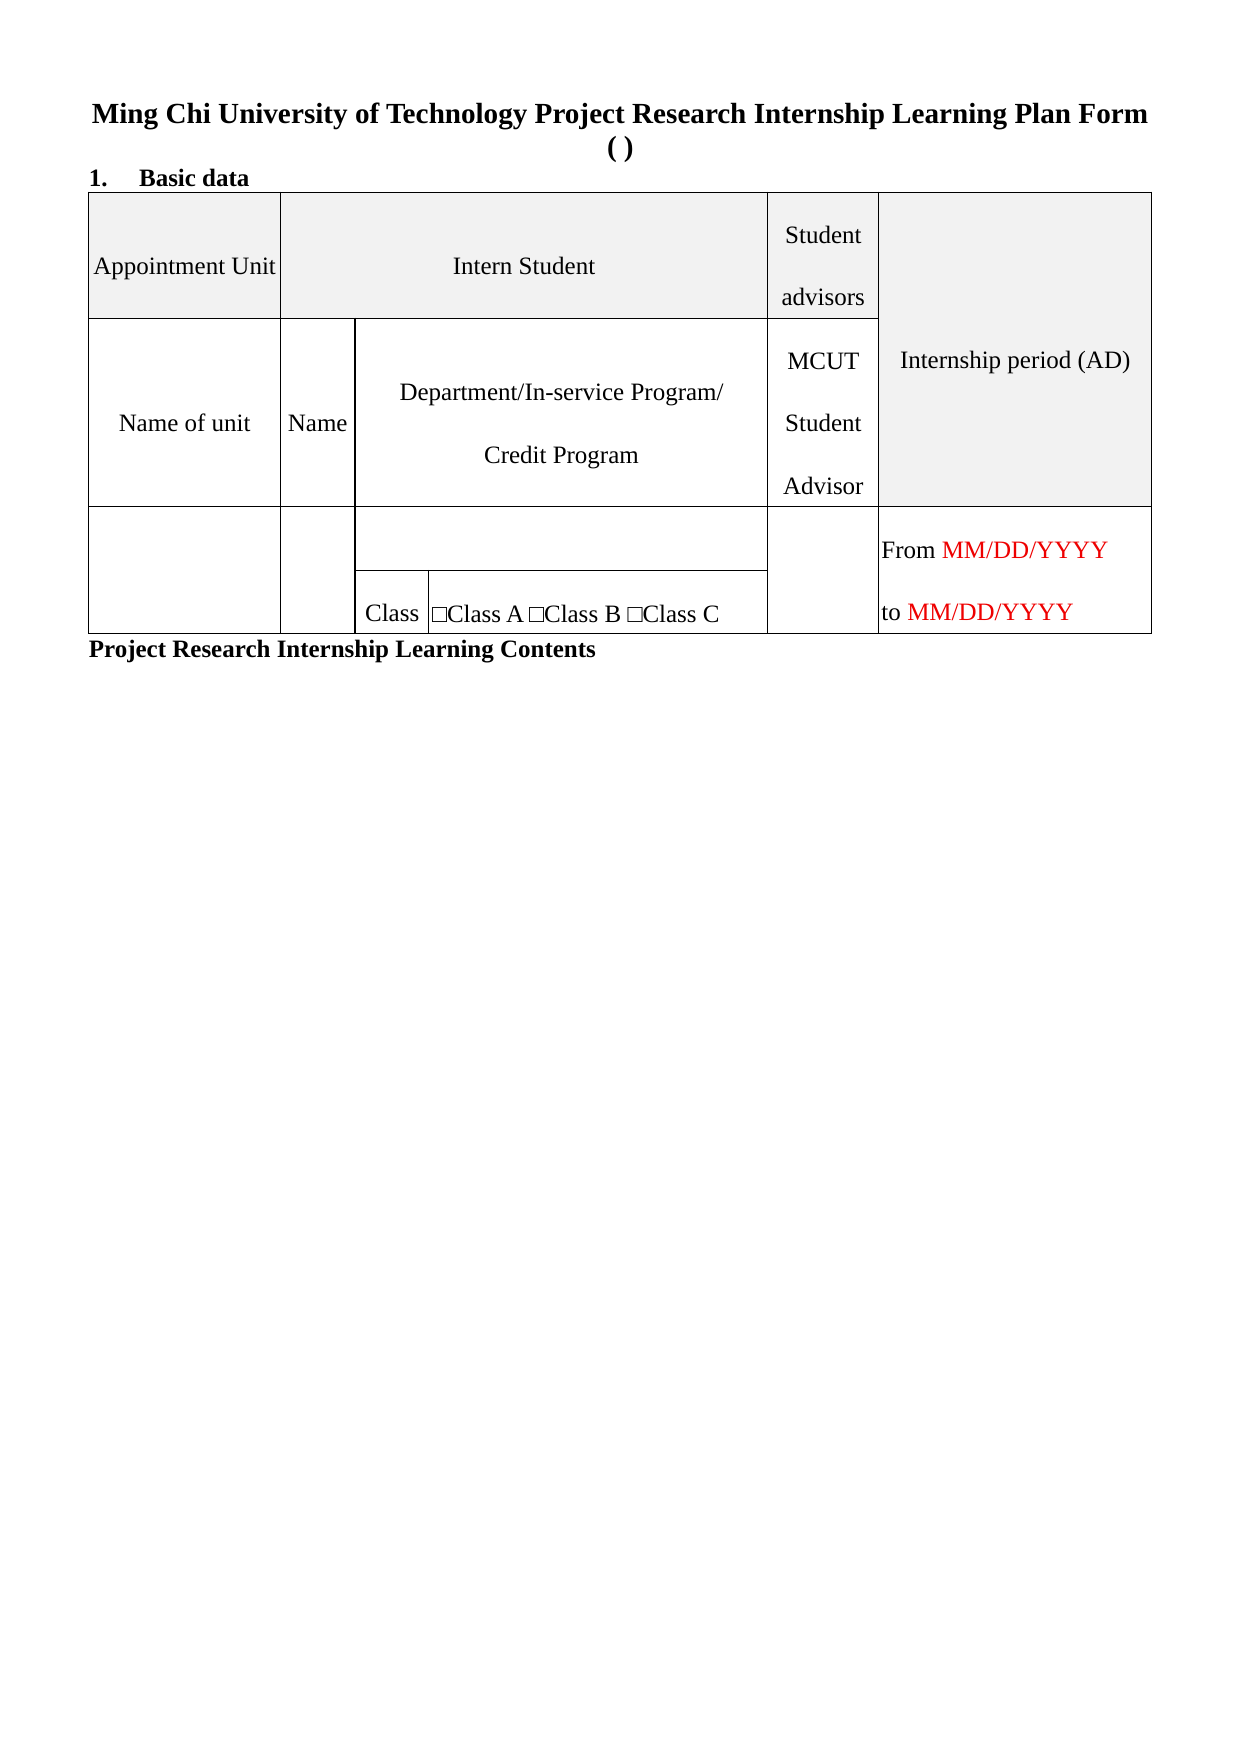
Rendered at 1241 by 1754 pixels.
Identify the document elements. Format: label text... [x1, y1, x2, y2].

table_header Appointment Unit [89, 193, 280, 318]
table_header Internship period (AD) [879, 193, 1151, 506]
table_cell □Class A □Class B □Class C [429, 571, 767, 633]
table_cell MCUT Student Advisor [768, 319, 878, 506]
text 1. Basic data [89, 163, 1152, 192]
table_header Student advisors [768, 193, 878, 318]
table_cell Department/In-service Program/ Credit Program [356, 319, 767, 506]
table_header Intern Student [281, 193, 767, 318]
table_cell From MM/DD/YYYY to MM/DD/YYYY [879, 507, 1151, 633]
text Project Research Internship Learning Contents [89, 634, 1152, 663]
text Ming Chi University of Technology Project Research Internship Learning Plan Form ( ) [89, 96, 1152, 163]
table_cell Name of unit [89, 319, 280, 506]
table_cell [281, 507, 354, 633]
table_cell Name [281, 319, 354, 506]
table_cell Class [356, 571, 428, 633]
table_cell [356, 507, 767, 570]
table_cell [89, 507, 280, 633]
table_cell [768, 507, 878, 633]
